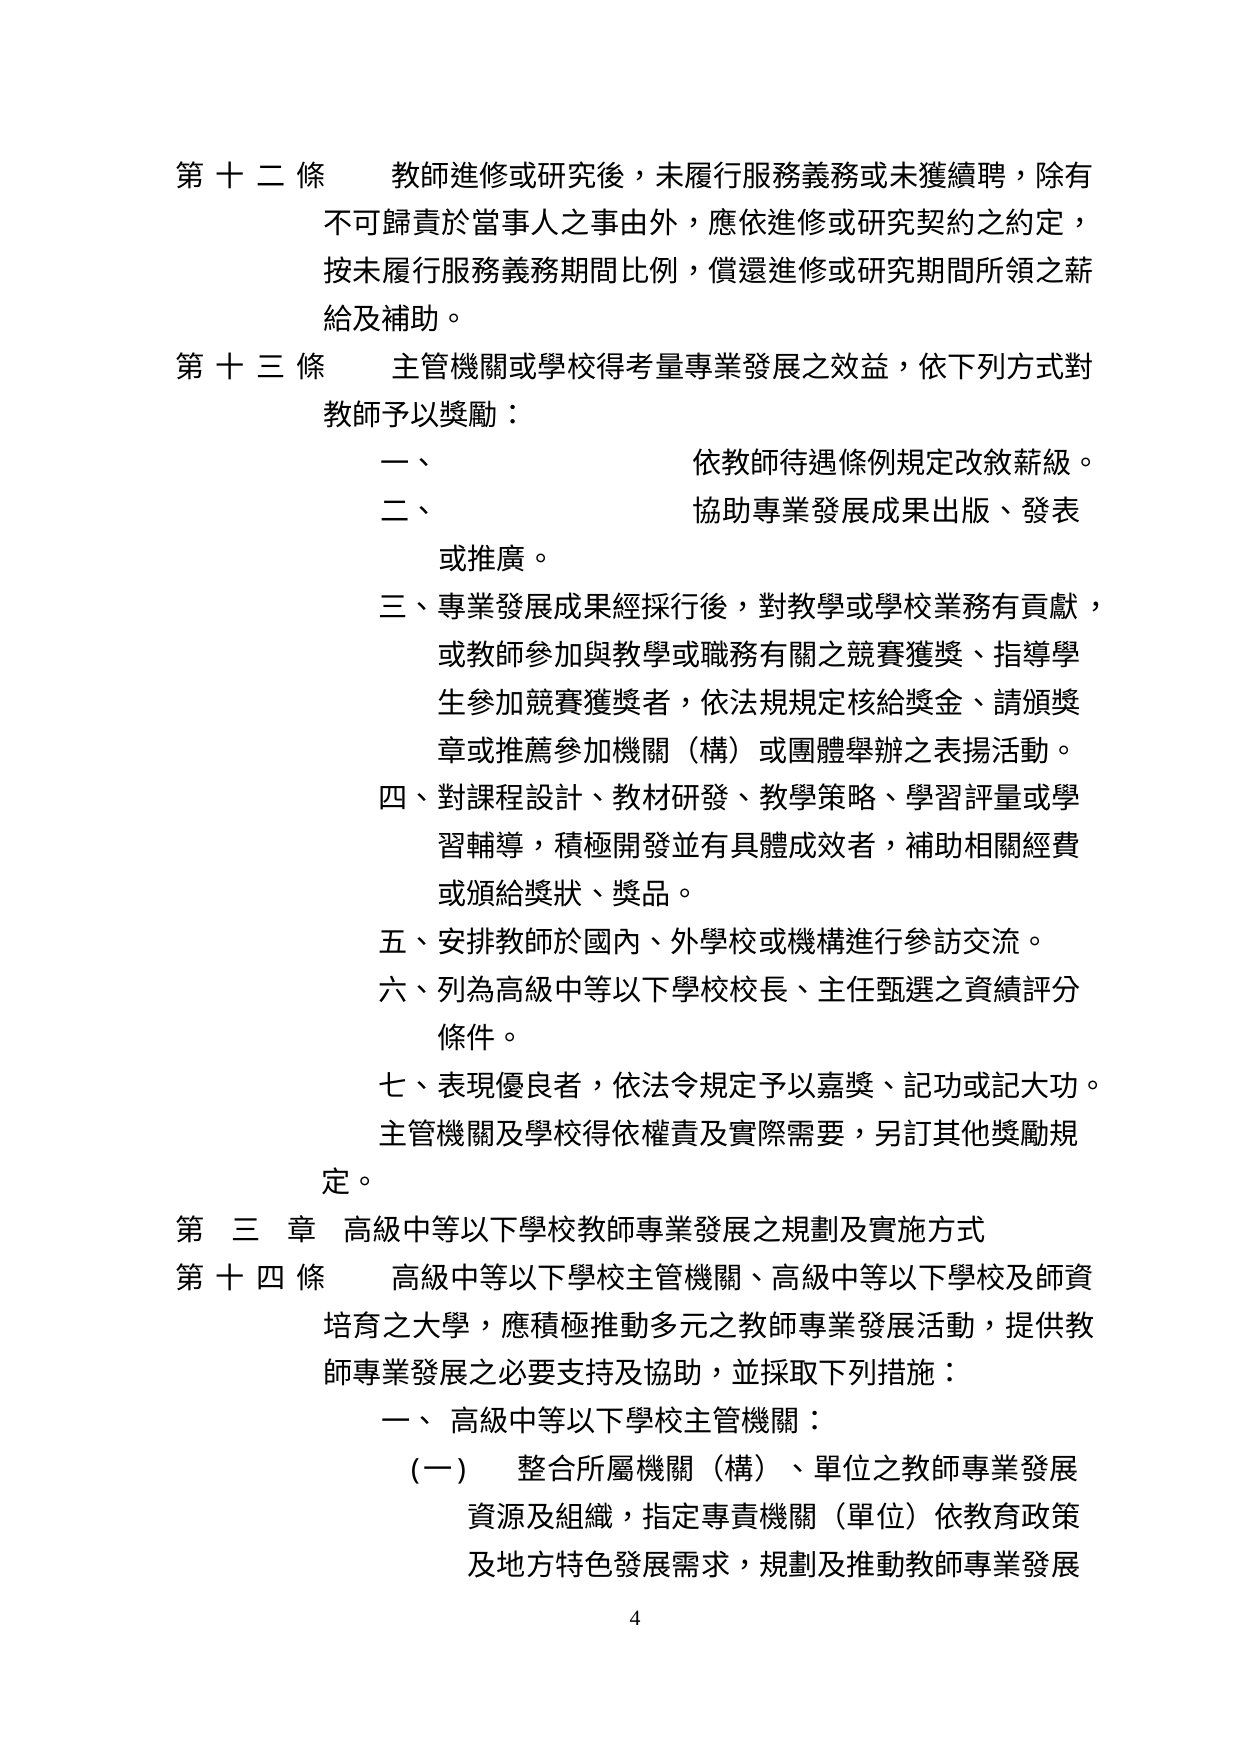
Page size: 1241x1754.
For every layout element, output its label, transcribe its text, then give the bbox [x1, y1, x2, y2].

list 對課程設計、教材研發、教學策略、學習評量或學習輔導，積極開發並有具體成效者，補助相關經費或頒給獎狀、獎品。 [378, 771, 1081, 914]
text 第十二條 教師進修或研究後，未履行服務義務或未獲續聘，除有不可歸責於當事人之事由外，應依進修或研究契約之約定，按未履行服務義務期間比例，償還進修或研究期間所領之薪給及補助。 [175, 148, 1096, 339]
text 第十四條 高級中等以下學校主管機關、高級中等以下學校及師資培育之大學，應積極推動多元之教師專業發展活動，提供教師專業發展之必要支持及協助，並採取下列措施： [175, 1250, 1096, 1393]
list 列為高級中等以下學校校長、主任甄選之資績評分條件。 [378, 962, 1081, 1058]
list 表現優良者，依法令規定予以嘉獎、記功或記大功。 [378, 1058, 1081, 1106]
text 主管機關及學校得依權責及實際需要，另訂其他獎勵規定。 [321, 1106, 1080, 1202]
text 第十三條 主管機關或學校得考量專業發展之效益，依下列方式對教師予以獎勵： [175, 339, 1096, 435]
list 專業發展成果經採行後，對教學或學校業務有貢獻，或教師參加與教學或職務有關之競賽獲獎、指導學生參加競賽獲獎者，依法規規定核給獎金、請頒獎章或推薦參加機關（構）或團體舉辦之表揚活動。 [378, 579, 1081, 771]
list 高級中等以下學校主管機關： [213, 1393, 1080, 1441]
list 協助專業發展成果出版、發表或推廣。 [380, 483, 1080, 579]
list 整合所屬機關（構）、單位之教師專業發展資源及組織，指定專責機關（單位）依教育政策及地方特色發展需求，規劃及推動教師專業發展活動。 [406, 1441, 1080, 1585]
text 第三章高級中等以下學校教師專業發展之規劃及實施方式 [175, 1202, 1096, 1250]
list 依教師待遇條例規定改敘薪級。 [380, 435, 1080, 483]
list 安排教師於國內、外學校或機構進行參訪交流。 [378, 914, 1081, 962]
